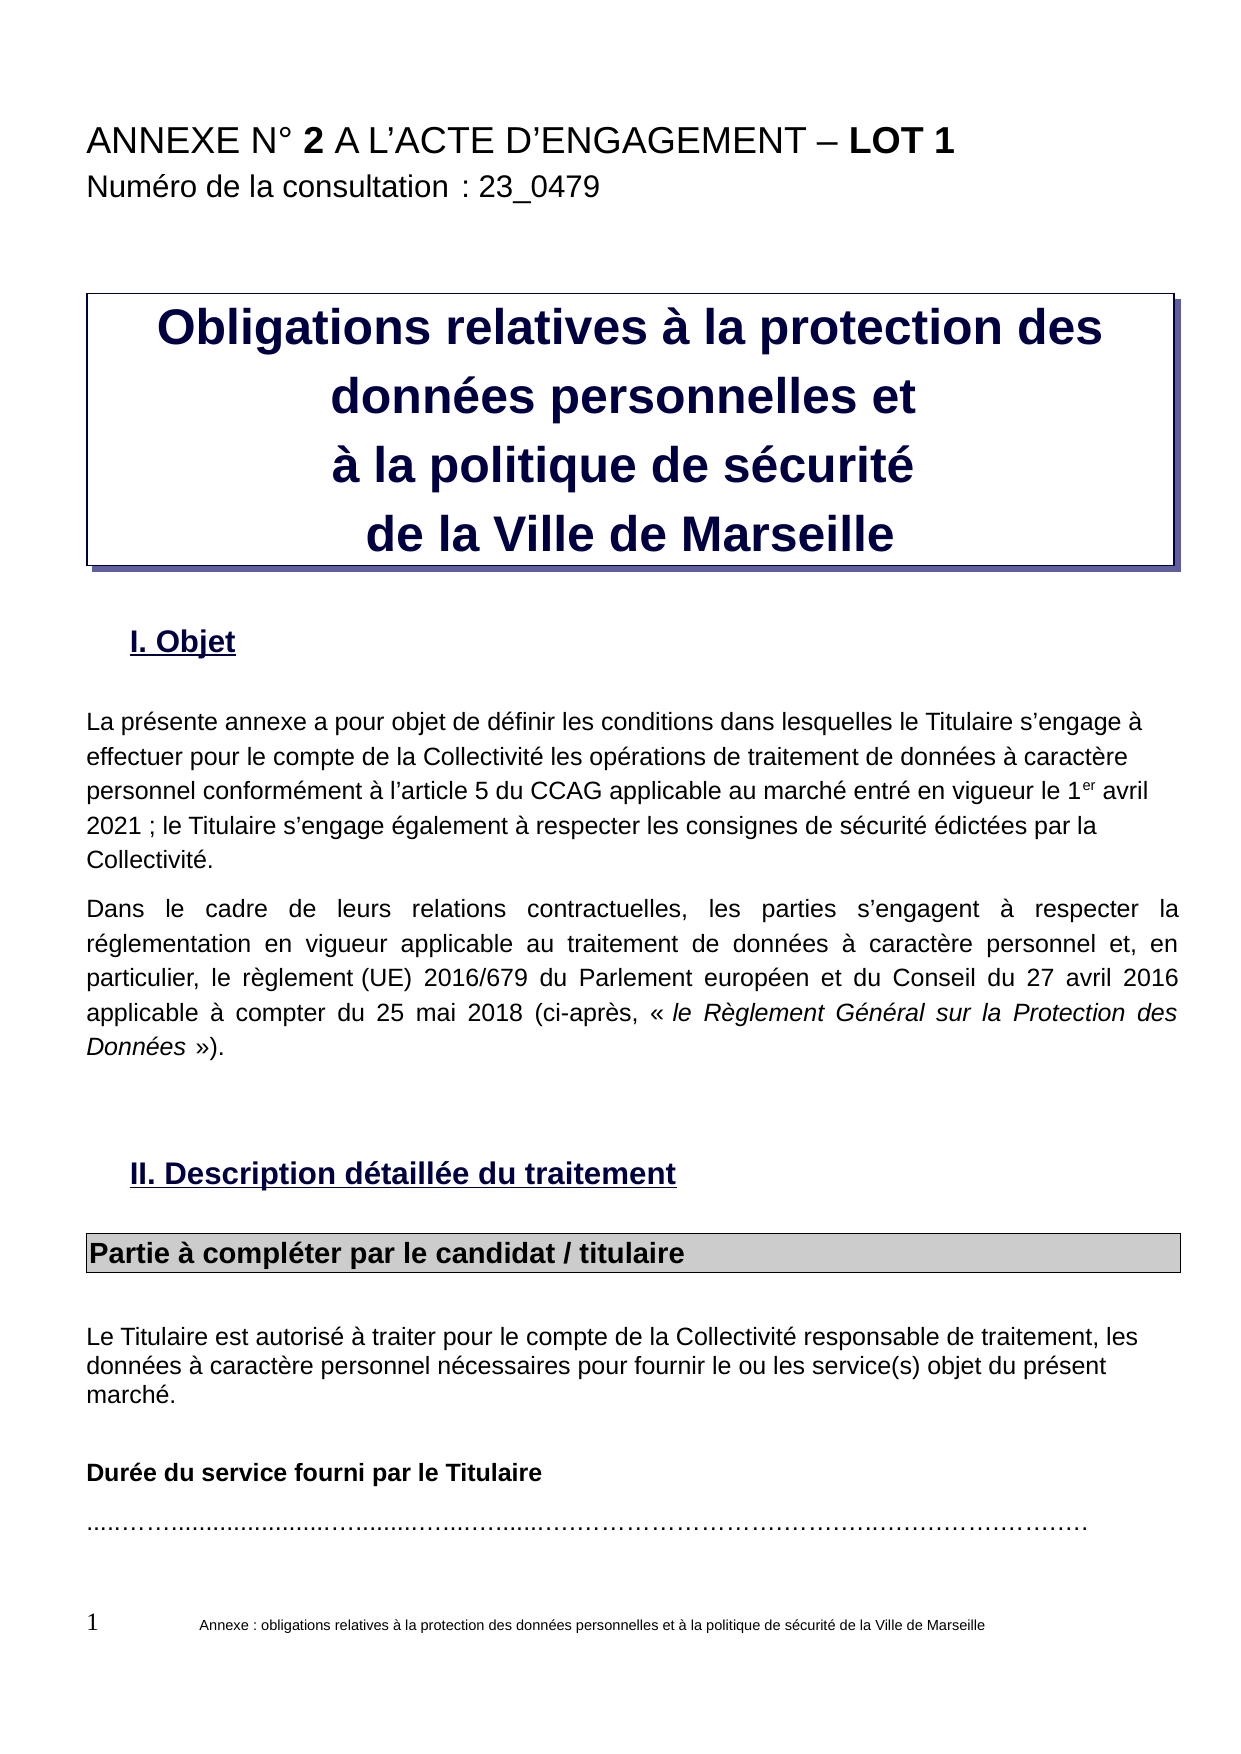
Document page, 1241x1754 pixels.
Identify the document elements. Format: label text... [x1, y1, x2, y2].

text Obligations relatives à la protection des données personnelles et à la politique de sécurité de la Ville de Marseille [88, 294, 1173, 565]
text Durée du service fourni par le Titulaire [86, 1457, 1181, 1486]
text ANNEXE N° 2 A L’ACTE D’ENGAGEMENT – LOT 1 Numéro de la consultation : 23_0479 [86, 118, 1181, 268]
subtitle II. Description détaillée du traitement [129, 1155, 1181, 1220]
text Partie à compléter par le candidat / titulaire [87, 1234, 1180, 1272]
text Le Titulaire est autorisé à traiter pour le compte de la Collectivité responsable de traitement, les données à caractère personnel nécessaires pour fournir le ou les service(s) objet du présent marché. [86, 1293, 1181, 1408]
text Dans le cadre de leurs relations contractuelles, les parties s’engagent à respecter la réglementation en vigueur applicable au traitement de données à caractère personnel et, en particulier, le règlement (UE) 2016/679 du Parlement européen et du Conseil du 27 avril 2016 applicable à compter du 25 mai 2018 (ci-après, « le Règlement Général sur la Protection des Données »). [86, 894, 1181, 1061]
text La présente annexe a pour objet de définir les conditions dans lesquelles le Titulaire s’engage à effectuer pour le compte de la Collectivité les opérations de traitement de données à caractère personnel conformément à l’article 5 du CCAG applicable au marché entré en vigueur le 1er avril 2021 ; le Titulaire s’engage également à respecter les consignes de sécurité édictées par la Collectivité. [86, 707, 1181, 874]
text .....…….......................….........…....….......….…………………….…….…..….….…….…….…. [86, 1507, 1181, 1535]
subtitle I. Objet [129, 623, 1181, 695]
